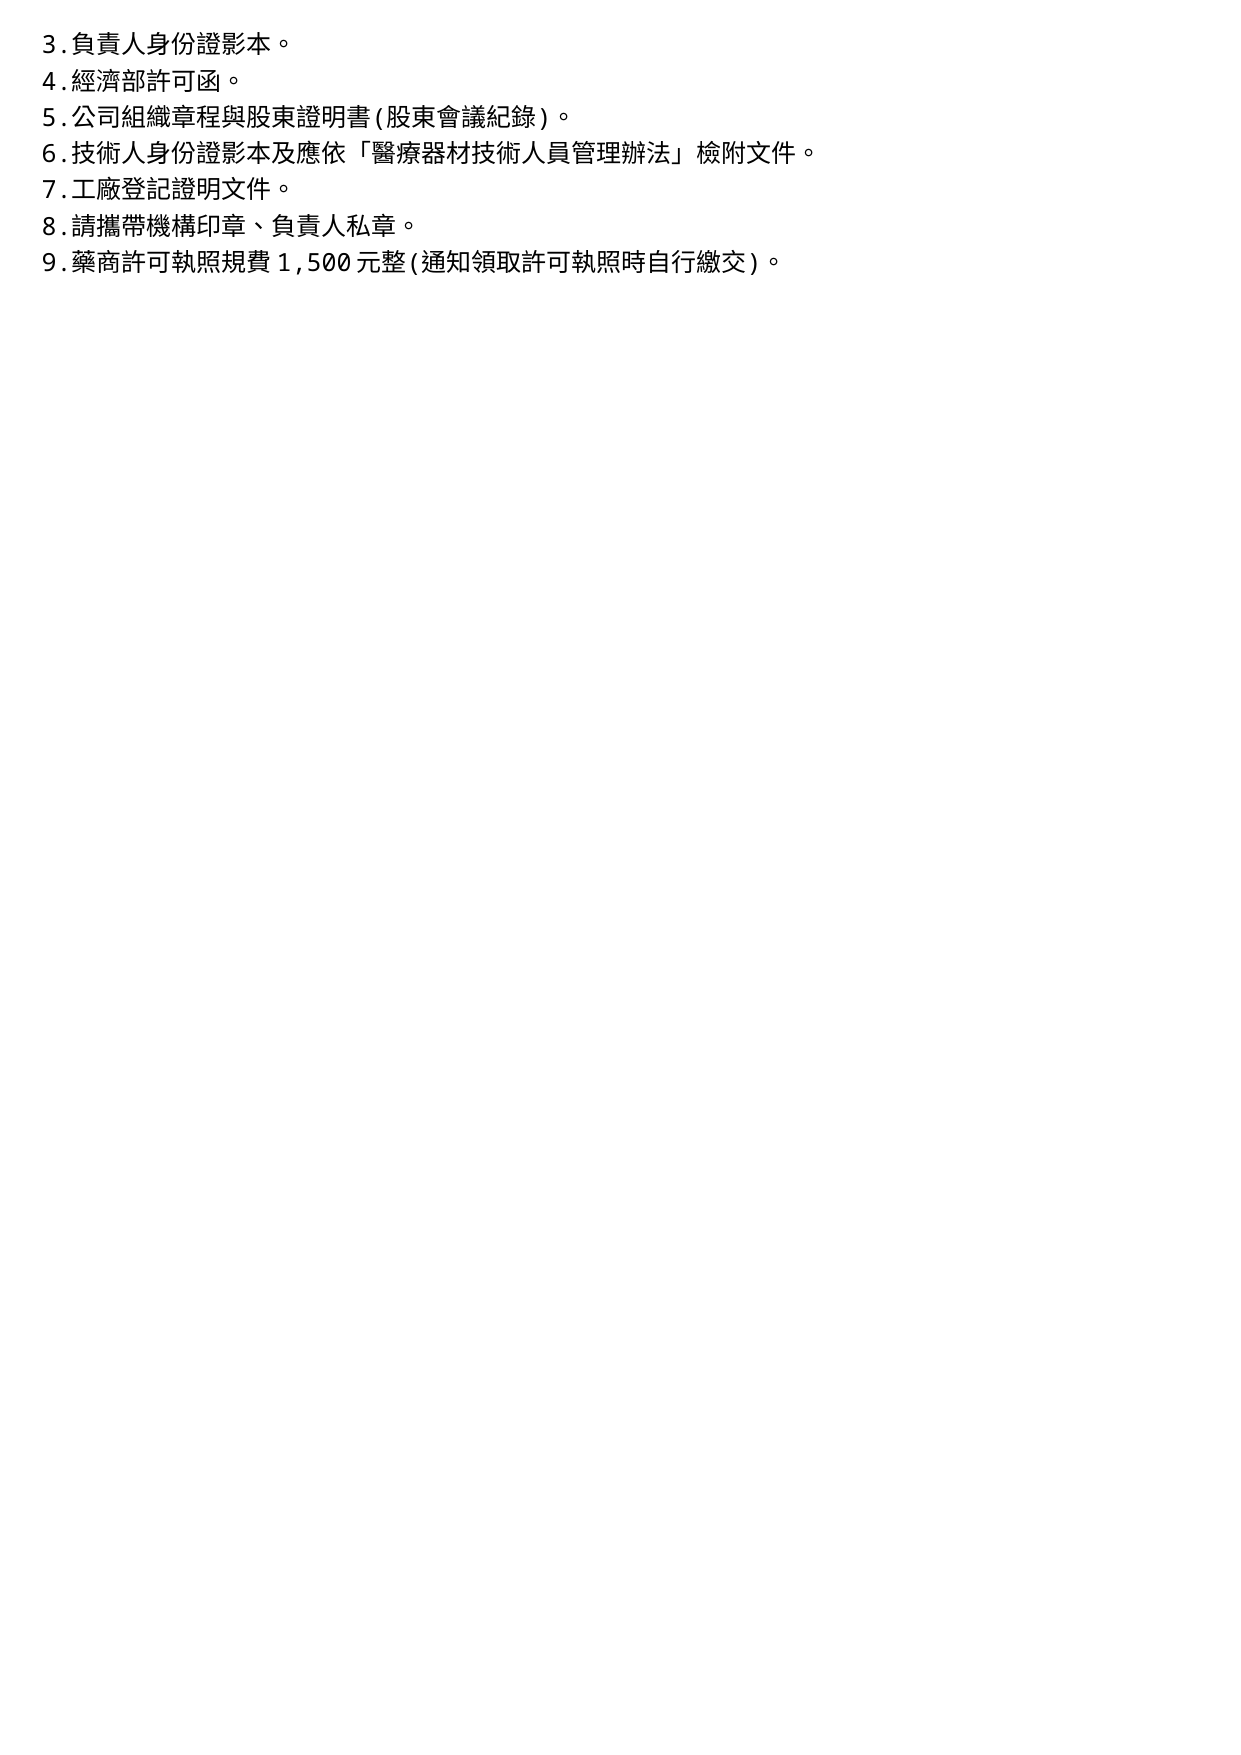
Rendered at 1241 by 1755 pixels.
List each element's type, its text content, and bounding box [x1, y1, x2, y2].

text 9.藥商許可執照規費1,500元整(通知領取許可執照時自行繳交)。 [41, 242, 1199, 278]
text 8.請攜帶機構印章、負責人私章。 [41, 206, 1199, 242]
text 4.經濟部許可函。 [41, 61, 1199, 97]
text 6.技術人身份證影本及應依「醫療器材技術人員管理辦法」檢附文件。 [41, 133, 1199, 170]
text 3.負責人身份證影本。 [41, 25, 1199, 61]
text 5.公司組織章程與股東證明書(股東會議紀錄)。 [41, 97, 1199, 133]
text 7.工廠登記證明文件。 [41, 170, 1199, 206]
